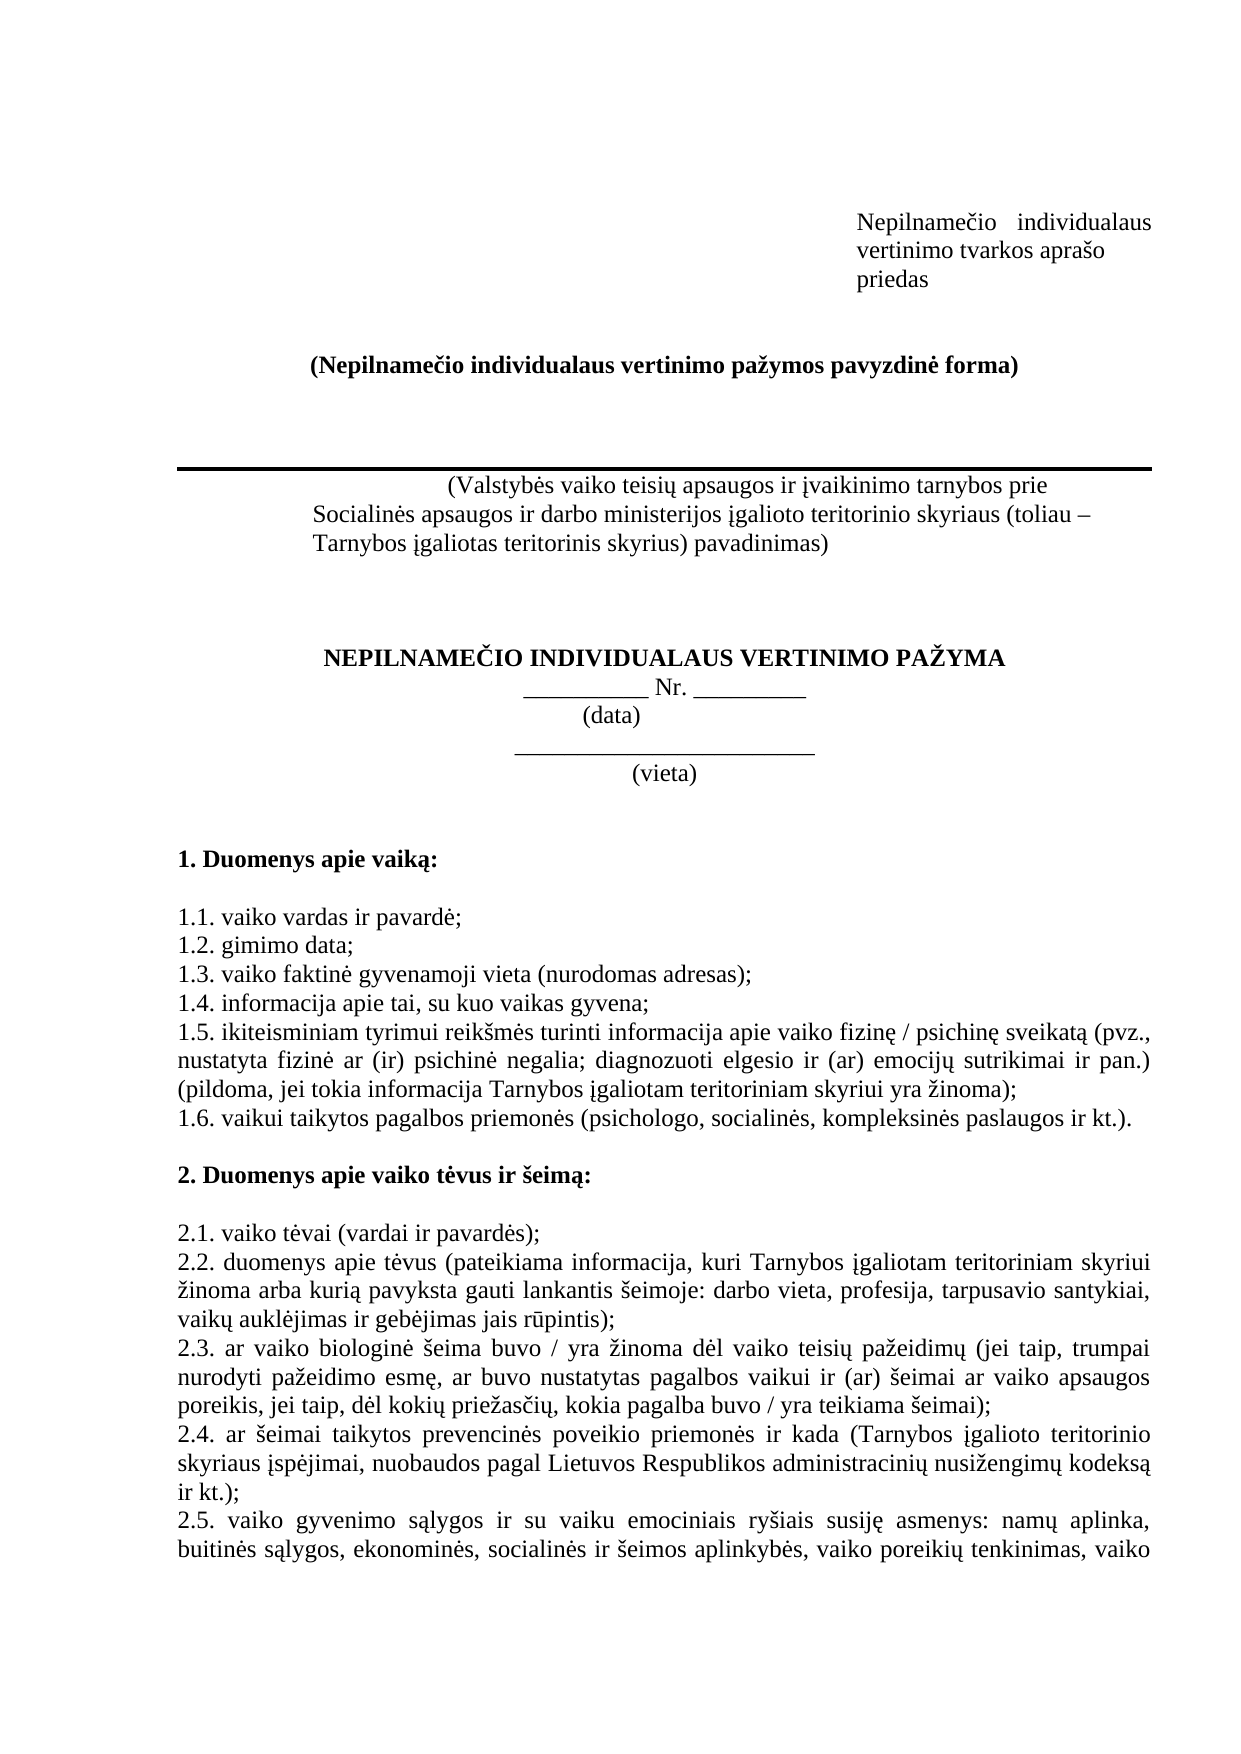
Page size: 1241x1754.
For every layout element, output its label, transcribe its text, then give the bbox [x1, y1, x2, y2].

text 1.2. gimimo data; [177, 931, 1152, 959]
text __________ Nr. _________ [177, 672, 1152, 701]
text 2.3. ar vaiko biologinė šeima buvo / yra žinoma dėl vaiko teisių pažeidimų (jei taip, trumpai nurodyti pažeidimo esmę, ar buvo nustatytas pagalbos vaikui ir (ar) šeimai ar vaiko apsaugos poreikis, jei taip, dėl kokių priežasčių, kokia pagalba buvo / yra teikiama šeimai); [177, 1333, 1152, 1419]
text ________________________ [177, 729, 1152, 758]
text 1.4. informacija apie tai, su kuo vaikas gyvena; [177, 988, 1152, 1017]
text Nepilnamečio individualaus vertinimo tvarkos aprašo [856, 207, 1152, 264]
text 1.1. vaiko vardas ir pavardė; [177, 902, 1152, 931]
text (data) [447, 701, 1152, 729]
text 1.3. vaiko faktinė gyvenamoji vieta (nurodomas adresas); [177, 959, 1152, 988]
text 1.5. ikiteisminiam tyrimui reikšmės turinti informacija apie vaiko fizinę / psichinę sveikatą (pvz., nustatyta fizinė ar (ir) psichinė negalia; diagnozuoti elgesio ir (ar) emocijų sutrikimai ir pan.) (pildoma, jei tokia informacija Tarnybos įgaliotam teritoriniam skyriui yra žinoma); [177, 1017, 1152, 1103]
text 2. Duomenys apie vaiko tėvus ir šeimą: [177, 1161, 1152, 1189]
text (Valstybės vaiko teisių apsaugos ir įvaikinimo tarnybos prie Socialinės apsaugos ir darbo ministerijos įgalioto teritorinio skyriaus (toliau – Tarnybos įgaliotas teritorinis skyrius) pavadinimas) [312, 471, 1152, 557]
text NEPILNAMEČIO INDIVIDUALAUS VERTINIMO PAŽYMA [177, 643, 1152, 672]
text 2.5. vaiko gyvenimo sąlygos ir su vaiku emociniais ryšiais susiję asmenys: namų aplinka, buitinės sąlygos, ekonominės, socialinės ir šeimos aplinkybės, vaiko poreikių tenkinimas, vaiko [177, 1506, 1152, 1563]
text 2.4. ar šeimai taikytos prevencinės poveikio priemonės ir kada (Tarnybos įgalioto teritorinio skyriaus įspėjimai, nuobaudos pagal Lietuvos Respublikos administracinių nusižengimų kodeksą ir kt.); [177, 1419, 1152, 1506]
text priedas [856, 264, 1152, 293]
text (vieta) [177, 758, 1152, 787]
text (Nepilnamečio individualaus vertinimo pažymos pavyzdinė forma) [177, 350, 1152, 379]
text 1.6. vaikui taikytos pagalbos priemonės (psichologo, socialinės, kompleksinės paslaugos ir kt.). [177, 1103, 1152, 1132]
text 2.1. vaiko tėvai (vardai ir pavardės); [177, 1218, 1152, 1247]
text 2.2. duomenys apie tėvus (pateikiama informacija, kuri Tarnybos įgaliotam teritoriniam skyriui žinoma arba kurią pavyksta gauti lankantis šeimoje: darbo vieta, profesija, tarpusavio santykiai, vaikų auklėjimas ir gebėjimas jais rūpintis); [177, 1247, 1152, 1333]
text 1. Duomenys apie vaiką: [177, 844, 1152, 873]
